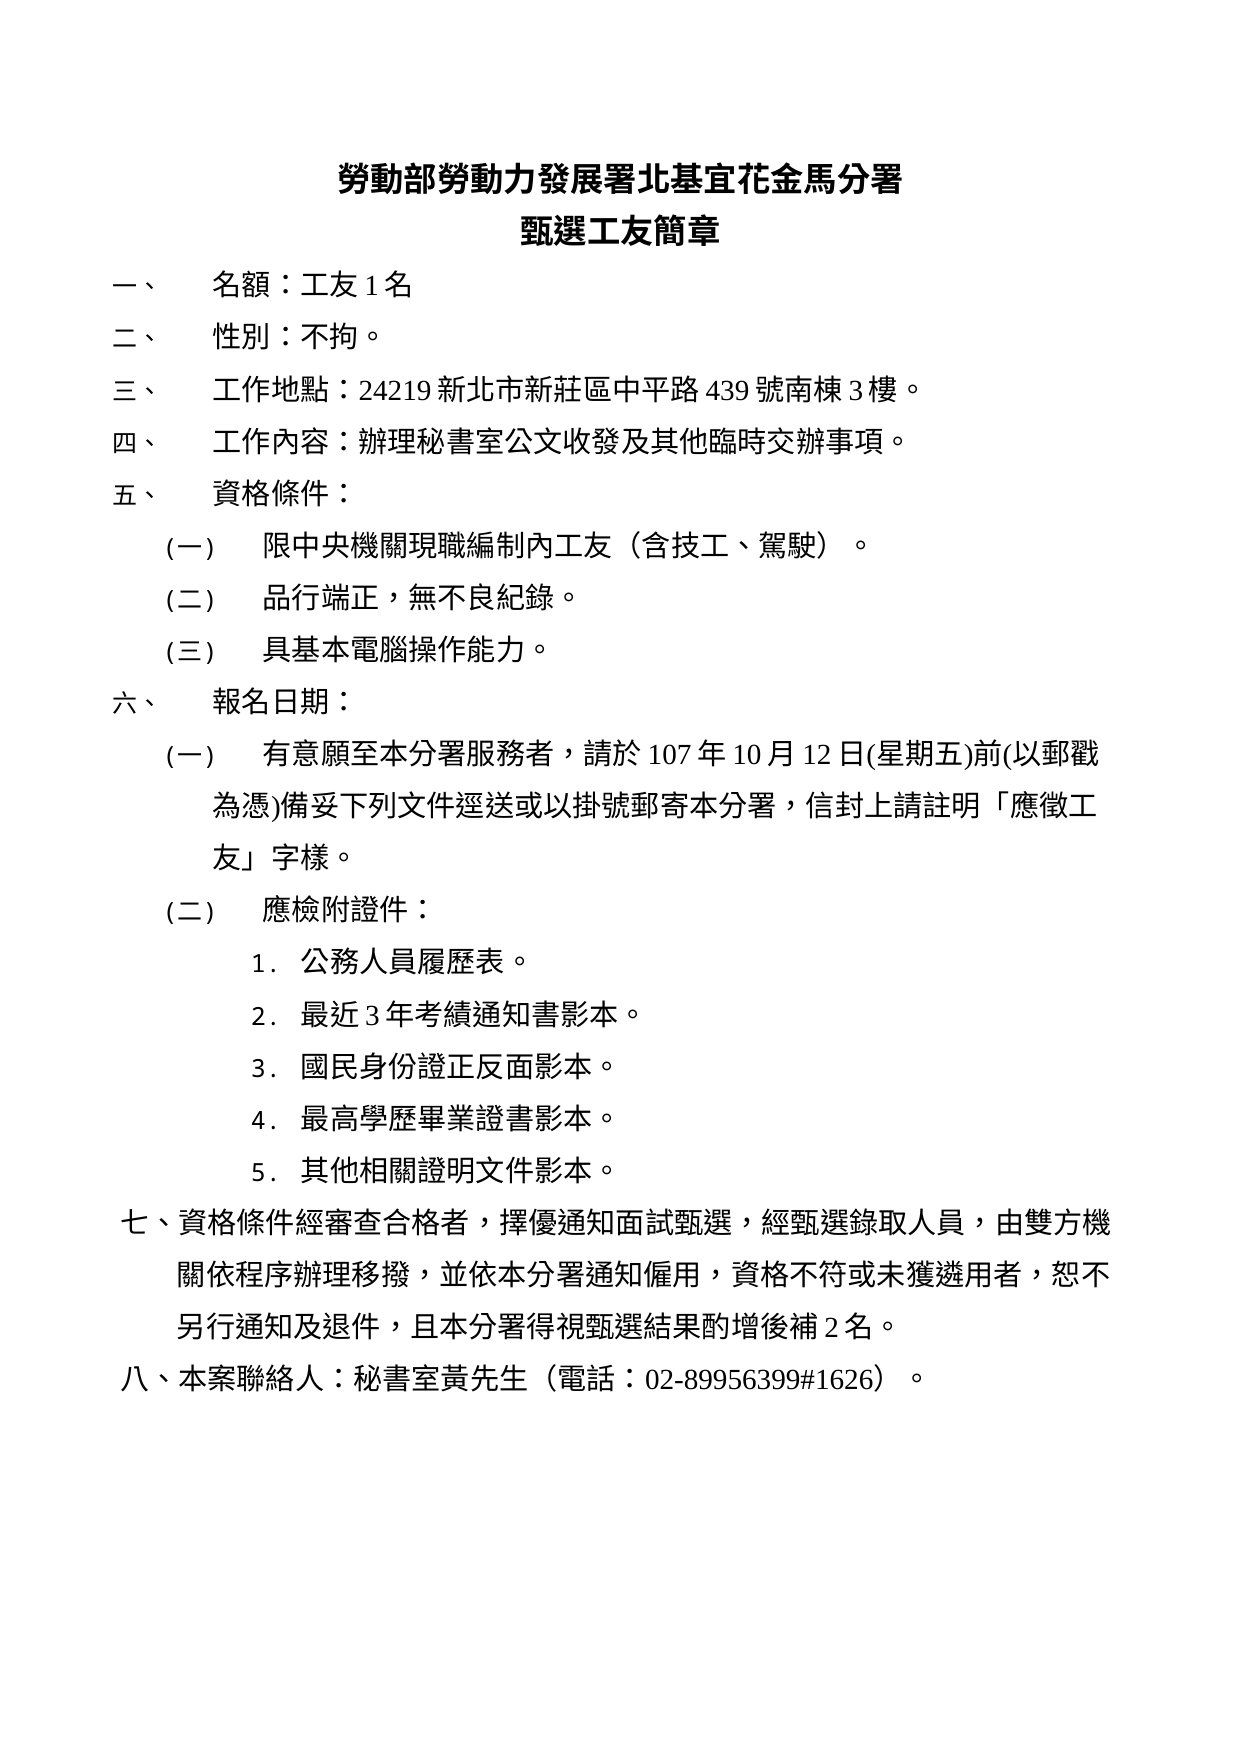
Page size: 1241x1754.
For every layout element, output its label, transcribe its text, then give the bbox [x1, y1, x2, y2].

text 甄選工友簡章 [112, 202, 1128, 254]
list 資格條件： [112, 462, 1128, 514]
list 性別：不拘。 [112, 306, 1128, 358]
list 公務人員履歷表。 [251, 931, 1128, 983]
text 七、資格條件經審查合格者，擇優通知面試甄選，經甄選錄取人員，由雙方機關依程序辦理移撥，並依本分署通知僱用，資格不符或未獲遴用者，恕不另行通知及退件，且本分署得視甄選結果酌增後補2名。 [112, 1192, 1128, 1348]
list 名額：工友1名 [112, 254, 1128, 306]
list 最近3年考績通知書影本。 [251, 983, 1128, 1035]
list 其他相關證明文件影本。 [251, 1139, 1128, 1192]
text 八、本案聯絡人：秘書室黃先生（電話：02-89956399#1626）。 [112, 1348, 1128, 1400]
list 工作內容：辦理秘書室公文收發及其他臨時交辦事項。 [112, 410, 1128, 462]
list 品行端正，無不良紀錄。 [162, 567, 1128, 619]
list 有意願至本分署服務者，請於107年10月12日(星期五)前(以郵戳為憑)備妥下列文件逕送或以掛號郵寄本分署，信封上請註明「應徵工友」字樣。 [162, 723, 1128, 879]
list 應檢附證件： [162, 879, 1128, 931]
list 最高學歷畢業證書影本。 [251, 1087, 1128, 1139]
list 報名日期： [112, 671, 1128, 723]
list 限中央機關現職編制內工友（含技工、駕駛）。 [162, 514, 1128, 567]
text 勞動部勞動力發展署北基宜花金馬分署 [112, 150, 1128, 202]
list 國民身份證正反面影本。 [251, 1035, 1128, 1087]
list 工作地點：24219新北市新莊區中平路439號南棟3樓。 [112, 358, 1128, 410]
list 具基本電腦操作能力。 [162, 619, 1128, 671]
